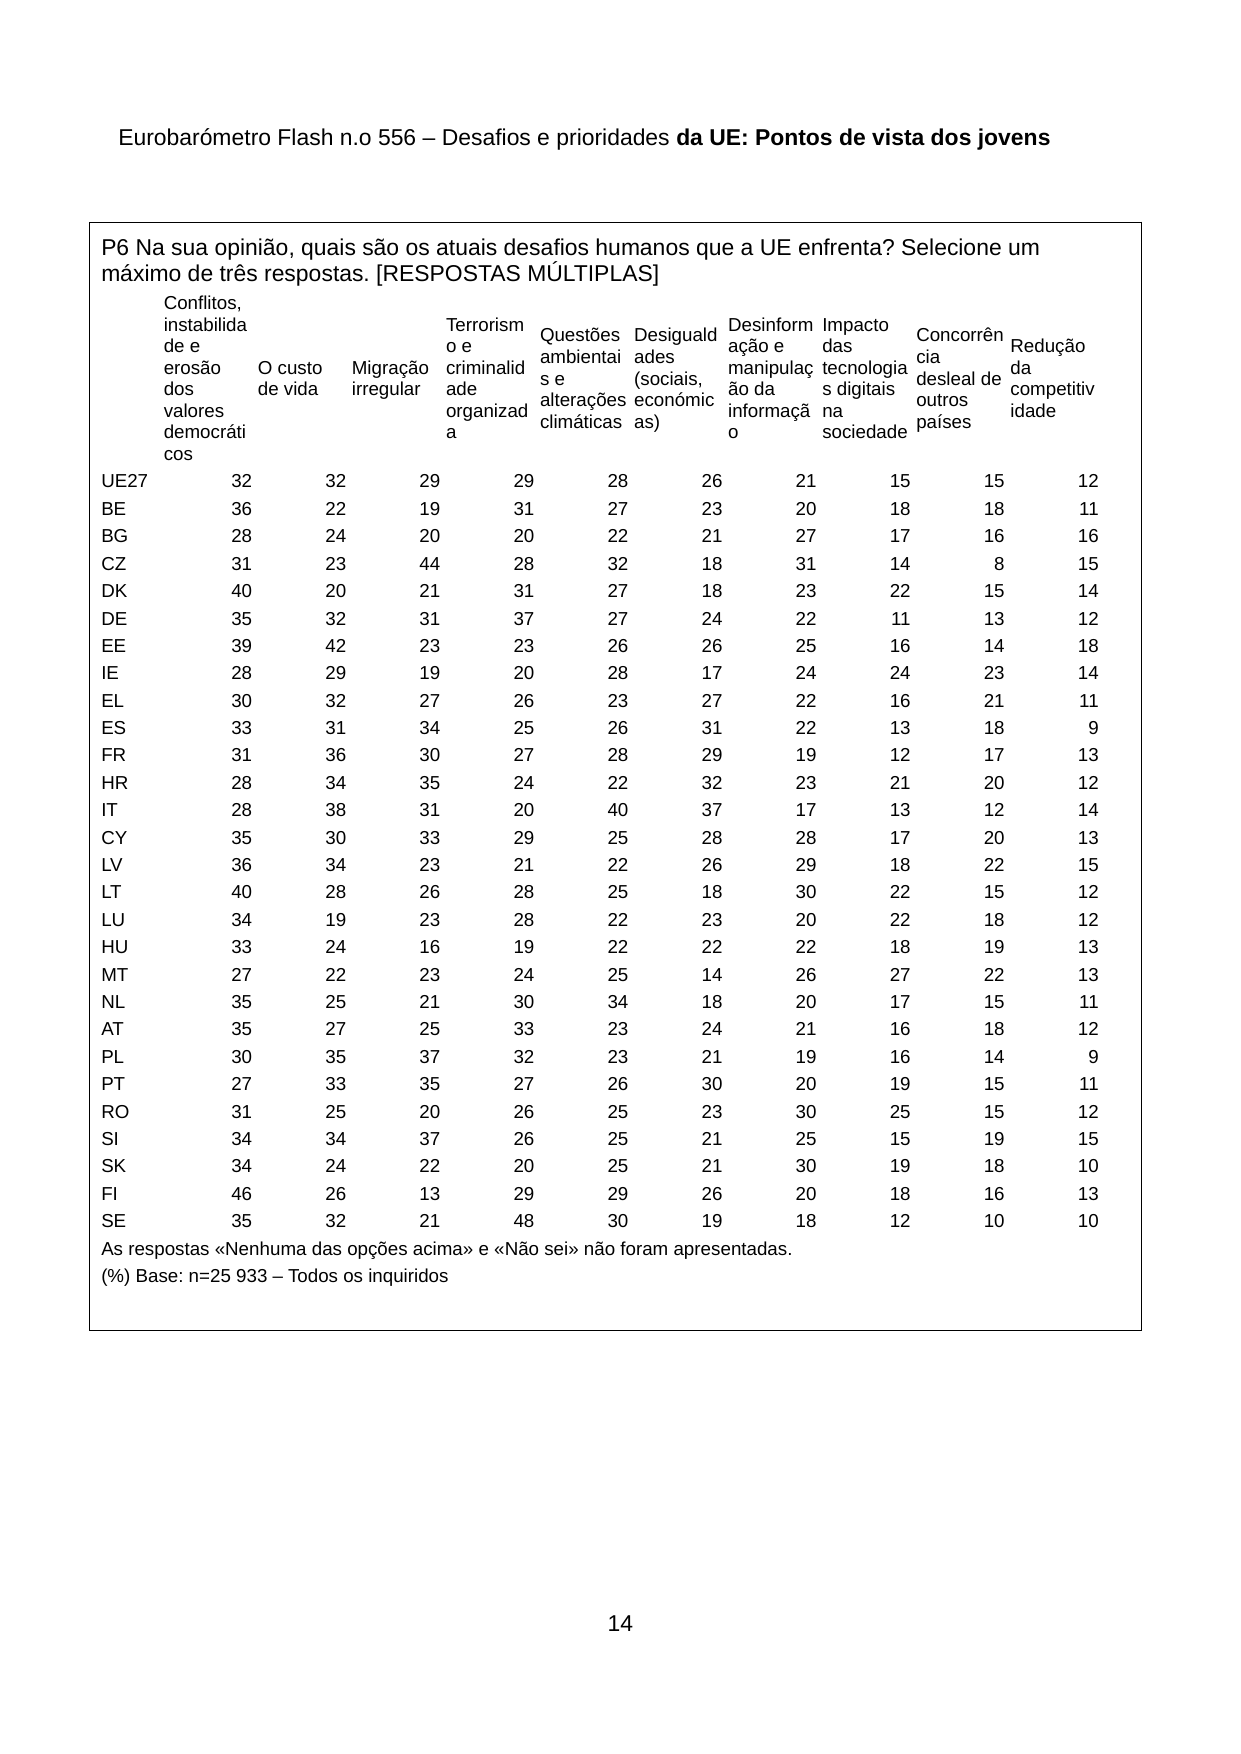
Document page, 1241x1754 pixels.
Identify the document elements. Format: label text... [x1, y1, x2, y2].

table_cell 16 [819, 687, 913, 714]
table_cell 24 [725, 659, 819, 687]
table_cell 29 [631, 741, 725, 769]
table_cell 20 [349, 522, 443, 549]
table_cell 18 [631, 550, 725, 577]
table_cell 16 [913, 1180, 1007, 1207]
table_cell 27 [631, 687, 725, 714]
table_cell 11 [1007, 495, 1101, 522]
table_cell LT [98, 878, 161, 906]
table_cell 17 [819, 522, 913, 549]
table_cell 28 [255, 878, 349, 906]
table_cell 26 [537, 714, 631, 741]
table_cell 10 [1007, 1152, 1101, 1180]
table_cell 34 [255, 769, 349, 796]
table_cell 26 [631, 632, 725, 659]
table_cell 31 [161, 741, 255, 769]
table_cell 16 [1007, 522, 1101, 549]
table_cell 25 [537, 1152, 631, 1180]
table_cell IT [98, 796, 161, 823]
table_cell 8 [913, 550, 1007, 577]
table_cell 34 [161, 906, 255, 933]
table_cell 36 [161, 851, 255, 878]
table_cell 15 [1007, 550, 1101, 577]
table_cell 13 [1007, 933, 1101, 961]
table_cell 11 [1007, 1070, 1101, 1097]
table_cell 22 [725, 933, 819, 961]
table_cell 22 [537, 522, 631, 549]
table_cell 34 [349, 714, 443, 741]
table_cell DK [98, 577, 161, 604]
table_cell 26 [443, 1125, 537, 1152]
table_cell 20 [255, 577, 349, 604]
table_cell 29 [443, 1180, 537, 1207]
table_cell 36 [161, 495, 255, 522]
table_cell 36 [255, 741, 349, 769]
table_cell 31 [349, 604, 443, 632]
table_cell 14 [913, 1043, 1007, 1070]
table_cell IE [98, 659, 161, 687]
table_cell 15 [819, 1125, 913, 1152]
table_cell 28 [537, 741, 631, 769]
table_cell 13 [913, 604, 1007, 632]
table_cell 18 [1007, 632, 1101, 659]
table_cell 12 [1007, 1098, 1101, 1125]
table_cell 39 [161, 632, 255, 659]
table_cell 21 [349, 988, 443, 1015]
table_cell 29 [443, 468, 537, 495]
table_cell 19 [443, 933, 537, 961]
table_cell 18 [819, 851, 913, 878]
table_cell 23 [725, 769, 819, 796]
table_cell 27 [161, 961, 255, 988]
table_cell 30 [161, 687, 255, 714]
table_cell 27 [443, 1070, 537, 1097]
table_cell 23 [631, 906, 725, 933]
table_cell 16 [349, 933, 443, 961]
table_cell 12 [1007, 906, 1101, 933]
table_cell 18 [819, 933, 913, 961]
table_cell 13 [1007, 961, 1101, 988]
table_cell 22 [537, 906, 631, 933]
table_cell 19 [819, 1152, 913, 1180]
table_cell BE [98, 495, 161, 522]
table_cell 15 [913, 1098, 1007, 1125]
table_cell 20 [349, 1098, 443, 1125]
table_cell 22 [255, 961, 349, 988]
table_cell 30 [725, 1098, 819, 1125]
table_cell 17 [725, 796, 819, 823]
table_header P6 Na sua opinião, quais são os atuais desafios humanos que a UE enfrenta? Selecione um máximo de três respostas. [RESPOSTAS MÚLTIPLAS] [98, 231, 1101, 289]
table_cell 25 [819, 1098, 913, 1125]
table_cell 23 [631, 495, 725, 522]
table_cell 40 [161, 577, 255, 604]
table_cell [98, 289, 161, 467]
table_cell 38 [255, 796, 349, 823]
table_cell 13 [819, 714, 913, 741]
table_cell 24 [443, 961, 537, 988]
table_cell 30 [349, 741, 443, 769]
table_cell 20 [725, 988, 819, 1015]
table_cell 21 [631, 1152, 725, 1180]
table_cell 22 [349, 1152, 443, 1180]
table_cell 15 [913, 577, 1007, 604]
table_cell 29 [443, 824, 537, 851]
table_cell 23 [255, 550, 349, 577]
table_cell 28 [631, 824, 725, 851]
table_cell 28 [161, 522, 255, 549]
table_cell 33 [161, 714, 255, 741]
table_cell 25 [725, 632, 819, 659]
table_cell 20 [913, 769, 1007, 796]
table_cell 21 [631, 1043, 725, 1070]
table_cell 21 [725, 1015, 819, 1043]
table_cell 28 [161, 769, 255, 796]
table_cell 26 [631, 468, 725, 495]
table_cell 12 [1007, 468, 1101, 495]
table_cell 27 [537, 604, 631, 632]
table_cell 18 [913, 495, 1007, 522]
table_cell 40 [161, 878, 255, 906]
table_cell 35 [161, 1015, 255, 1043]
table_cell 25 [537, 878, 631, 906]
table_cell 30 [631, 1070, 725, 1097]
table_cell 24 [255, 1152, 349, 1180]
table_cell 28 [725, 824, 819, 851]
table_cell Redução da competitividade [1007, 289, 1101, 467]
table_cell 23 [443, 632, 537, 659]
table_cell 24 [631, 1015, 725, 1043]
table_cell PL [98, 1043, 161, 1070]
table_cell 26 [631, 1180, 725, 1207]
table_cell 14 [819, 550, 913, 577]
table_cell 35 [349, 1070, 443, 1097]
table_cell 28 [161, 796, 255, 823]
table_cell 26 [349, 878, 443, 906]
table_cell 32 [255, 604, 349, 632]
table_cell 35 [161, 824, 255, 851]
table_cell HR [98, 769, 161, 796]
table_cell 29 [349, 468, 443, 495]
table_cell 20 [725, 495, 819, 522]
table_cell 16 [819, 632, 913, 659]
table_cell 19 [255, 906, 349, 933]
table_cell 13 [1007, 1180, 1101, 1207]
table_cell 21 [631, 1125, 725, 1152]
table_cell 34 [161, 1125, 255, 1152]
table_cell 32 [443, 1043, 537, 1070]
table_cell 11 [819, 604, 913, 632]
table_cell 12 [1007, 604, 1101, 632]
table_cell 26 [537, 632, 631, 659]
table_cell FI [98, 1180, 161, 1207]
table_cell 25 [537, 824, 631, 851]
table_cell 32 [161, 468, 255, 495]
table_cell 23 [349, 851, 443, 878]
table_cell 33 [161, 933, 255, 961]
table_cell 35 [161, 988, 255, 1015]
table_cell 34 [255, 851, 349, 878]
table_cell 25 [725, 1125, 819, 1152]
table_cell 11 [1007, 687, 1101, 714]
table_cell 9 [1007, 1043, 1101, 1070]
table_cell 26 [443, 687, 537, 714]
table_cell 18 [913, 906, 1007, 933]
table_cell 12 [1007, 1015, 1101, 1043]
table_cell 15 [819, 468, 913, 495]
table_cell 22 [537, 933, 631, 961]
table_cell CY [98, 824, 161, 851]
table_cell 13 [349, 1180, 443, 1207]
table_cell CZ [98, 550, 161, 577]
table_cell 13 [1007, 741, 1101, 769]
table_cell 31 [725, 550, 819, 577]
table_cell Desigualdades (sociais, económicas) [631, 289, 725, 467]
table_cell LU [98, 906, 161, 933]
table_cell 29 [537, 1180, 631, 1207]
table_cell 10 [913, 1207, 1007, 1234]
table_cell 15 [913, 1070, 1007, 1097]
table_cell 22 [819, 906, 913, 933]
table_cell (%) Base: n=25 933 – Todos os inquiridos [98, 1262, 1101, 1289]
table_cell SE [98, 1207, 161, 1234]
table_cell 17 [631, 659, 725, 687]
table_cell Conflitos, instabilidade e erosão dos valores democráticos [161, 289, 255, 467]
table_cell 18 [913, 1152, 1007, 1180]
table_cell 35 [255, 1043, 349, 1070]
table_cell Desinformação e manipulação da informação [725, 289, 819, 467]
table_cell 19 [913, 1125, 1007, 1152]
table_cell 14 [631, 961, 725, 988]
table_cell 22 [537, 851, 631, 878]
table_cell 26 [443, 1098, 537, 1125]
table_cell 20 [725, 1070, 819, 1097]
table_cell 21 [725, 468, 819, 495]
table_cell 15 [1007, 1125, 1101, 1152]
table_cell 31 [349, 796, 443, 823]
table_cell 18 [819, 495, 913, 522]
table_cell 23 [913, 659, 1007, 687]
table_cell 10 [1007, 1207, 1101, 1234]
table_cell 25 [349, 1015, 443, 1043]
table_cell 18 [725, 1207, 819, 1234]
table_cell 30 [255, 824, 349, 851]
table_cell 20 [443, 522, 537, 549]
table_cell 37 [349, 1043, 443, 1070]
table_cell 12 [819, 741, 913, 769]
table_cell 21 [913, 687, 1007, 714]
table_cell 27 [819, 961, 913, 988]
table_cell 18 [913, 714, 1007, 741]
table_cell Concorrência desleal de outros países [913, 289, 1007, 467]
table_cell 27 [443, 741, 537, 769]
table_cell 26 [725, 961, 819, 988]
table_cell 23 [537, 1043, 631, 1070]
table_cell 16 [819, 1015, 913, 1043]
table_cell 22 [725, 714, 819, 741]
table_cell 23 [537, 687, 631, 714]
table_cell 23 [537, 1015, 631, 1043]
table_cell 31 [255, 714, 349, 741]
table_cell 24 [631, 604, 725, 632]
table_cell 31 [631, 714, 725, 741]
table_cell 21 [631, 522, 725, 549]
table_cell 35 [161, 1207, 255, 1234]
table_cell 14 [1007, 796, 1101, 823]
table_cell 13 [1007, 824, 1101, 851]
table_cell 22 [537, 769, 631, 796]
table_cell 19 [349, 659, 443, 687]
table_cell 37 [349, 1125, 443, 1152]
table_cell 32 [631, 769, 725, 796]
table_cell 34 [255, 1125, 349, 1152]
table_cell 23 [349, 632, 443, 659]
table_cell 34 [161, 1152, 255, 1180]
table_cell 13 [819, 796, 913, 823]
table_cell 29 [255, 659, 349, 687]
table_cell 28 [443, 906, 537, 933]
table_cell 22 [819, 878, 913, 906]
table_cell 23 [631, 1098, 725, 1125]
table_cell 21 [819, 769, 913, 796]
table_cell 25 [255, 988, 349, 1015]
table_cell PT [98, 1070, 161, 1097]
table_cell 33 [349, 824, 443, 851]
table_cell SK [98, 1152, 161, 1180]
table_cell 26 [255, 1180, 349, 1207]
table_cell 20 [443, 659, 537, 687]
table_cell 27 [349, 687, 443, 714]
table_cell 19 [819, 1070, 913, 1097]
table_cell 19 [725, 1043, 819, 1070]
table_cell 16 [913, 522, 1007, 549]
table_cell 28 [537, 468, 631, 495]
table_cell 15 [913, 468, 1007, 495]
table_cell 19 [349, 495, 443, 522]
table_cell 27 [537, 495, 631, 522]
table_cell EL [98, 687, 161, 714]
table_cell 22 [725, 687, 819, 714]
table_cell O custo de vida [255, 289, 349, 467]
table_cell DE [98, 604, 161, 632]
table_cell 22 [255, 495, 349, 522]
table_cell 35 [161, 604, 255, 632]
table_cell 44 [349, 550, 443, 577]
table_cell 18 [631, 878, 725, 906]
table_cell 27 [725, 522, 819, 549]
table_cell SI [98, 1125, 161, 1152]
table_cell 31 [161, 550, 255, 577]
table_cell 21 [349, 1207, 443, 1234]
table_cell 12 [913, 796, 1007, 823]
table_cell 27 [255, 1015, 349, 1043]
table_cell 22 [819, 577, 913, 604]
table_cell 32 [255, 468, 349, 495]
table_cell 32 [537, 550, 631, 577]
table_cell 17 [819, 988, 913, 1015]
table_cell FR [98, 741, 161, 769]
table_cell HU [98, 933, 161, 961]
table_cell 15 [1007, 851, 1101, 878]
table_cell 27 [537, 577, 631, 604]
table_cell 28 [443, 550, 537, 577]
table_cell 23 [349, 961, 443, 988]
table_cell 35 [349, 769, 443, 796]
table_cell 23 [349, 906, 443, 933]
table_cell 31 [161, 1098, 255, 1125]
table_cell 25 [537, 1125, 631, 1152]
table_cell 24 [255, 933, 349, 961]
table_cell 19 [631, 1207, 725, 1234]
table_cell RO [98, 1098, 161, 1125]
table_cell LV [98, 851, 161, 878]
table_cell 22 [913, 851, 1007, 878]
table_cell Migração irregular [349, 289, 443, 467]
table_cell 31 [443, 495, 537, 522]
table_cell 19 [913, 933, 1007, 961]
table_cell 29 [725, 851, 819, 878]
table_cell 18 [913, 1015, 1007, 1043]
table_cell 12 [1007, 878, 1101, 906]
table_cell 18 [631, 988, 725, 1015]
table_cell 20 [913, 824, 1007, 851]
table_cell 23 [725, 577, 819, 604]
table_cell 15 [913, 988, 1007, 1015]
table_cell 24 [255, 522, 349, 549]
table_cell 28 [161, 659, 255, 687]
table_cell 37 [631, 796, 725, 823]
table_cell 14 [1007, 577, 1101, 604]
table_cell 27 [161, 1070, 255, 1097]
table_cell 14 [913, 632, 1007, 659]
table_cell 22 [725, 604, 819, 632]
table_cell ES [98, 714, 161, 741]
table_cell 30 [161, 1043, 255, 1070]
table_cell 46 [161, 1180, 255, 1207]
table_cell 18 [631, 577, 725, 604]
table_cell 19 [725, 741, 819, 769]
table_cell 30 [725, 1152, 819, 1180]
table_cell AT [98, 1015, 161, 1043]
table_cell 37 [443, 604, 537, 632]
table_cell BG [98, 522, 161, 549]
table_cell 12 [1007, 769, 1101, 796]
table_cell UE27 [98, 468, 161, 495]
table_cell 28 [443, 878, 537, 906]
table_cell 28 [537, 659, 631, 687]
table_cell 25 [537, 961, 631, 988]
table_cell 11 [1007, 988, 1101, 1015]
table_cell 32 [255, 687, 349, 714]
table_cell 18 [819, 1180, 913, 1207]
table_cell 14 [1007, 659, 1101, 687]
table_cell 40 [537, 796, 631, 823]
table_cell 25 [443, 714, 537, 741]
table_cell 17 [913, 741, 1007, 769]
table_cell NL [98, 988, 161, 1015]
table_cell 30 [537, 1207, 631, 1234]
table_cell 26 [537, 1070, 631, 1097]
table_cell 21 [349, 577, 443, 604]
table_cell 30 [443, 988, 537, 1015]
table_cell 31 [443, 577, 537, 604]
table_cell 21 [443, 851, 537, 878]
table_cell 33 [443, 1015, 537, 1043]
table_cell 33 [255, 1070, 349, 1097]
table_cell 20 [725, 906, 819, 933]
table_cell EE [98, 632, 161, 659]
table_cell 20 [443, 1152, 537, 1180]
table_cell 15 [913, 878, 1007, 906]
table_cell 24 [443, 769, 537, 796]
table_cell 42 [255, 632, 349, 659]
table_cell Questões ambientais e alterações climáticas [537, 289, 631, 467]
table_cell 26 [631, 851, 725, 878]
table_cell 22 [913, 961, 1007, 988]
table_cell 24 [819, 659, 913, 687]
table_cell As respostas «Nenhuma das opções acima» e «Não sei» não foram apresentadas. [98, 1235, 1101, 1262]
table_cell 48 [443, 1207, 537, 1234]
table_cell 32 [255, 1207, 349, 1234]
table_cell 17 [819, 824, 913, 851]
table_cell 34 [537, 988, 631, 1015]
table_cell 25 [537, 1098, 631, 1125]
table_cell MT [98, 961, 161, 988]
table_cell 20 [725, 1180, 819, 1207]
table_cell 9 [1007, 714, 1101, 741]
table_cell 16 [819, 1043, 913, 1070]
table_cell Impacto das tecnologias digitais na sociedade [819, 289, 913, 467]
table_cell 25 [255, 1098, 349, 1125]
table_cell 30 [725, 878, 819, 906]
table_cell 12 [819, 1207, 913, 1234]
table_cell 22 [631, 933, 725, 961]
table_cell Terrorismo e criminalidade organizada [443, 289, 537, 467]
table_cell 20 [443, 796, 537, 823]
